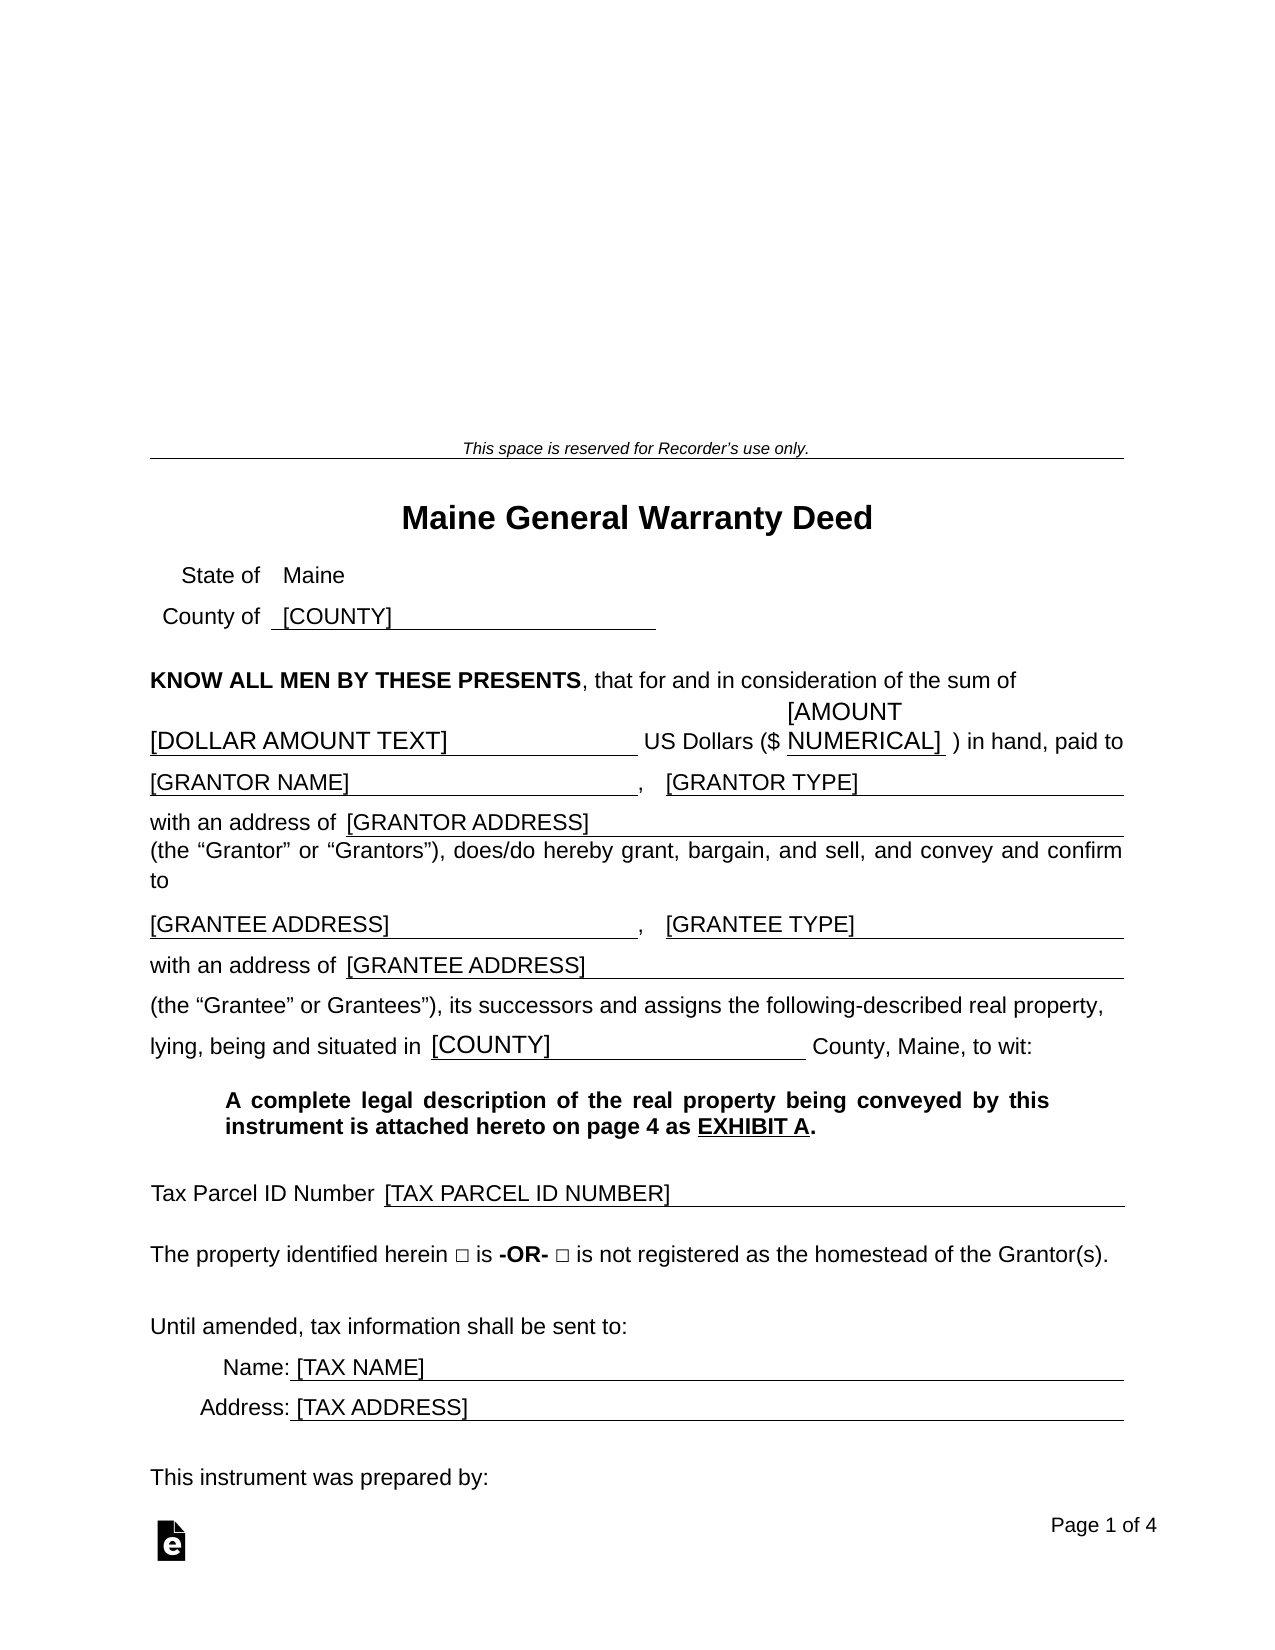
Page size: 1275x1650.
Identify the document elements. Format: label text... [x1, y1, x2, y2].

table_cell (the “Grantor” or “Grantors”), does/do hereby grant, bargain, and sell, and convey and confirm to [150, 893, 1124, 897]
table_header Until amended, tax information shall be sent to: [150, 1299, 1124, 1339]
table_cell lying, being and situated in [150, 1019, 431, 1059]
table_cell [GRANTOR TYPE] [666, 755, 1124, 795]
table_cell [AMOUNT NUMERICAL] [787, 697, 946, 755]
table_header [TAX PARCEL ID NUMBER] [384, 1166, 1124, 1206]
text Maine General Warranty Deed [150, 498, 1125, 536]
table_cell Name: [150, 1339, 290, 1380]
table_cell Address: [150, 1380, 290, 1420]
table_header Tax Parcel ID Number [151, 1166, 384, 1206]
table_cell [COUNTY] [431, 1019, 806, 1059]
table_cell County of [150, 589, 271, 629]
table_cell (the “Grantee” or Grantees”), its successors and assigns the following-described real property, [150, 978, 1124, 1019]
text The property identified herein ☐ is -OR- ☐ is not registered as the homestead of the Grantor(s). [150, 1236, 1125, 1270]
table_cell , [638, 755, 666, 795]
table_cell [DOLLAR AMOUNT TEXT] [150, 697, 637, 755]
table_cell [GRANTEE TYPE] [666, 897, 1124, 938]
table_cell ) in hand, paid to [946, 697, 1124, 755]
table_cell [GRANTEE ADDRESS] [346, 938, 1124, 978]
table_cell [GRANTOR ADDRESS] [346, 795, 1124, 836]
table_header This space is reserved for Recorder’s use only. [150, 75, 1124, 458]
table_header KNOW ALL MEN BY THESE PRESENTS, that for and in consideration of the sum of [150, 693, 1124, 697]
table_cell [TAX ADDRESS] [290, 1381, 1124, 1420]
table_header State of [150, 548, 271, 589]
table_cell County, Maine, to wit: [806, 1019, 1124, 1059]
table_cell , [638, 897, 666, 938]
table_cell with an address of [150, 796, 346, 836]
table_header Maine [271, 548, 656, 589]
table_cell US Dollars ($ [638, 697, 787, 755]
table_header This instrument was prepared by: [150, 1450, 1124, 1491]
table_cell [GRANTOR NAME] [150, 756, 637, 795]
table_cell [COUNTY] [271, 589, 656, 629]
text A complete legal description of the real property being conveyed by this instrument is attached hereto on page 4 as EXHIBIT A. [225, 1087, 1050, 1139]
table_cell with an address of [150, 939, 346, 978]
table_header KNOW ALL MEN BY THESE PRESENTS, that for and in consideration of the sum of [150, 657, 1124, 667]
table_cell [TAX NAME] [290, 1339, 1124, 1380]
table_cell [GRANTEE ADDRESS] [150, 897, 637, 938]
